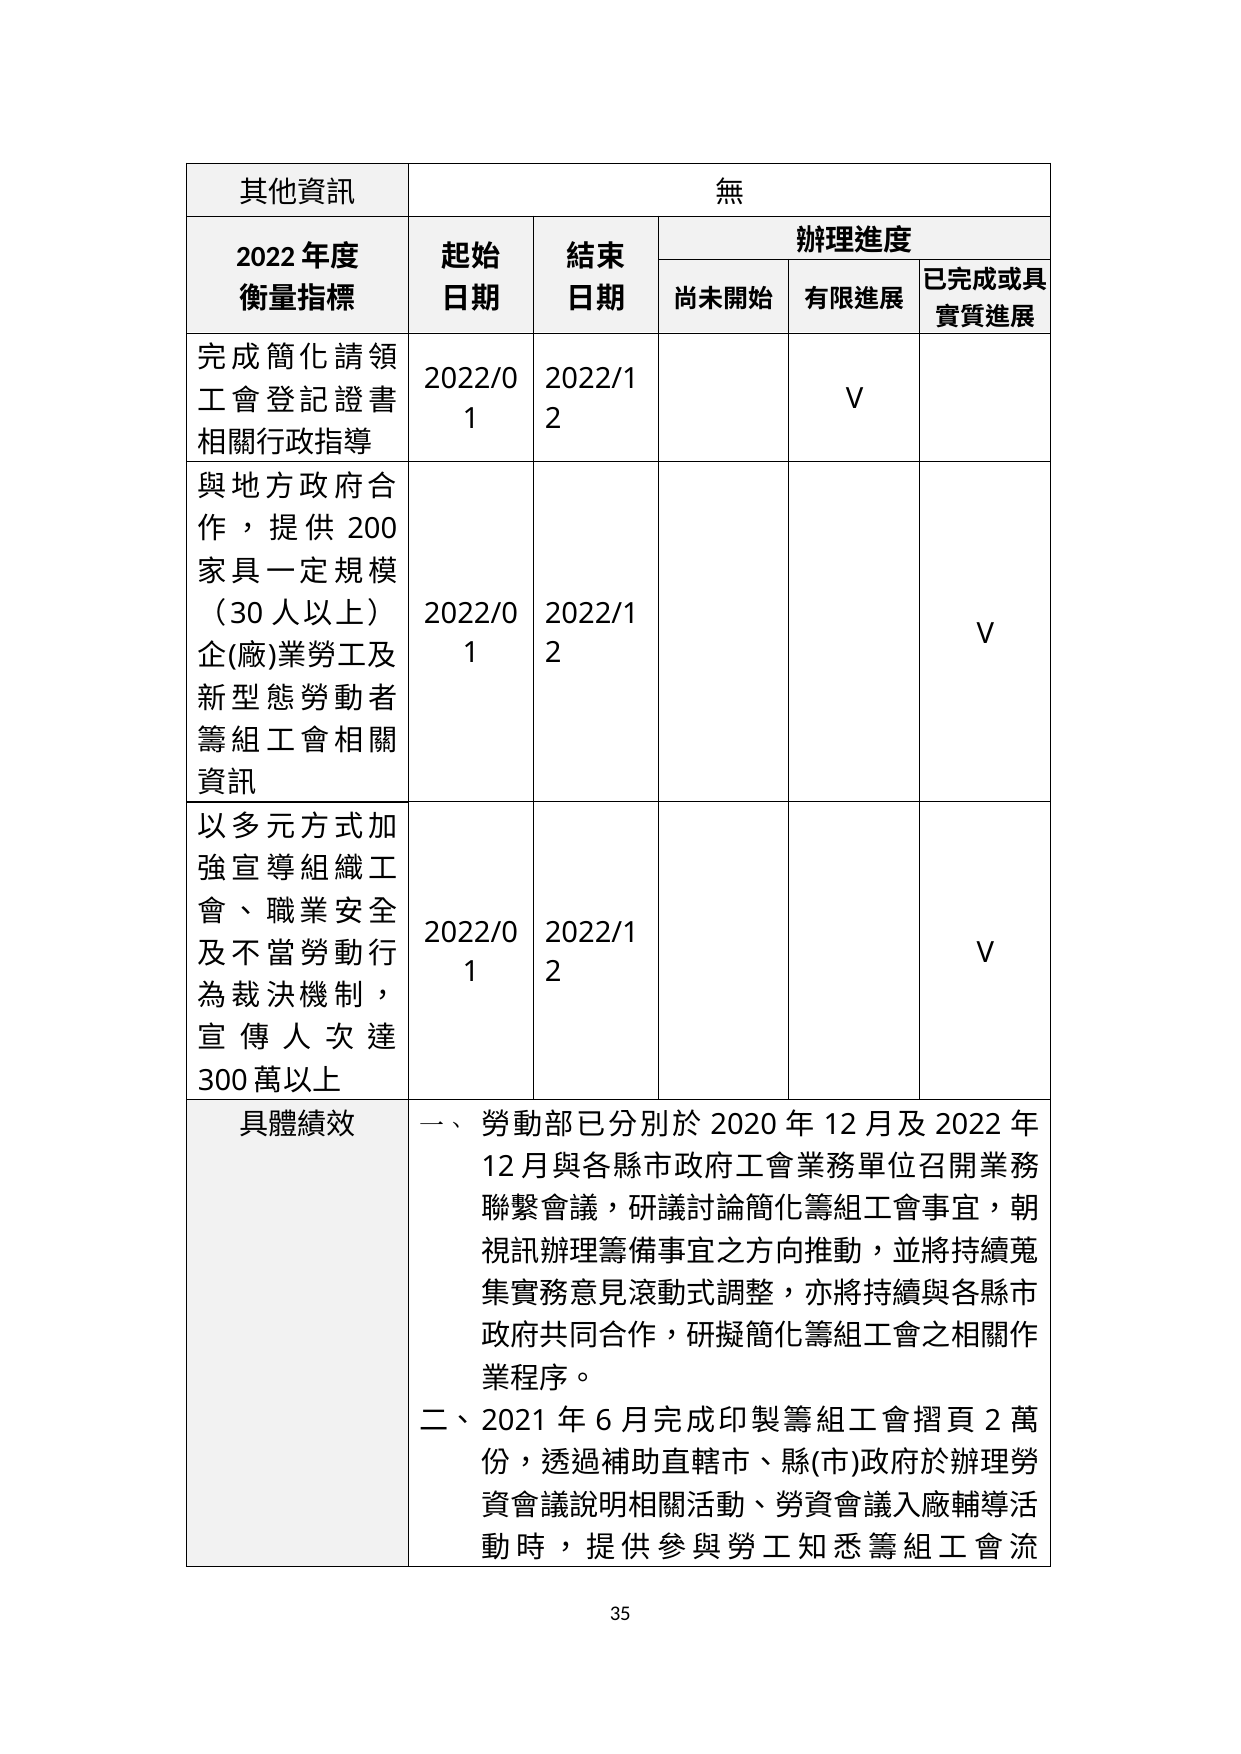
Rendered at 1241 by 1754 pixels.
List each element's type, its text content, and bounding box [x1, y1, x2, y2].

table_cell 以多元方式加強宣導組織工會、職業安全及不當勞動行為裁決機制，宣傳人次達300萬以上 [187, 803, 408, 1099]
table_cell [659, 802, 788, 1099]
table_cell 無 [409, 164, 1050, 216]
table_cell 2022/01 [409, 802, 533, 1099]
table_cell 2022/01 [409, 334, 533, 461]
table_cell V [920, 462, 1050, 801]
table_cell V [789, 334, 919, 461]
table_cell 完成簡化請領工會登記證書相關行政指導 [187, 334, 408, 461]
table_cell [789, 802, 919, 1099]
table_cell 2022/12 [534, 802, 658, 1099]
table_cell [659, 334, 788, 461]
table_cell 尚未開始 [659, 260, 788, 332]
table_cell V [920, 802, 1050, 1099]
table_cell 2022年度 衡量指標 [187, 217, 408, 332]
table_cell 結束 日期 [534, 217, 658, 332]
table_cell 2022/12 [534, 334, 658, 461]
table_cell 已完成或具實質進展 [920, 260, 1050, 332]
table_cell [789, 462, 919, 801]
table_cell 辦理進度 [659, 217, 1050, 259]
table_cell 具體績效 [187, 1100, 408, 1566]
table_cell [920, 334, 1050, 461]
table_cell 2022/01 [409, 462, 533, 801]
table_cell 有限進展 [789, 260, 919, 332]
table_cell [659, 462, 788, 801]
table_cell 勞動部已分別於2020年12月及2022年12月與各縣市政府工會業務單位召開業務聯繫會議，研議討論簡化籌組工會事宜，朝視訊辦理籌備事宜之方向推動，並將持續蒐集實務意見滾動式調整，亦將持續與各縣市政府共同合作，研擬簡化籌組工會之相關作業程序。 2021年6月完成印製籌組工會摺頁2萬份，透過補助直轄市、縣(市)政府於辦理勞資會議說明相關活動、勞資會議入廠輔導活動時，提供參與勞工知悉籌組工會流 [409, 1100, 1050, 1566]
table_cell 起始 日期 [409, 217, 533, 332]
table_cell 其他資訊 [187, 164, 408, 216]
table_cell 與地方政府合作，提供200家具一定規模（30人以上）企(廠)業勞工及新型態勞動者籌組工會相關資訊 [187, 462, 408, 801]
table_cell 2022/12 [534, 462, 658, 801]
